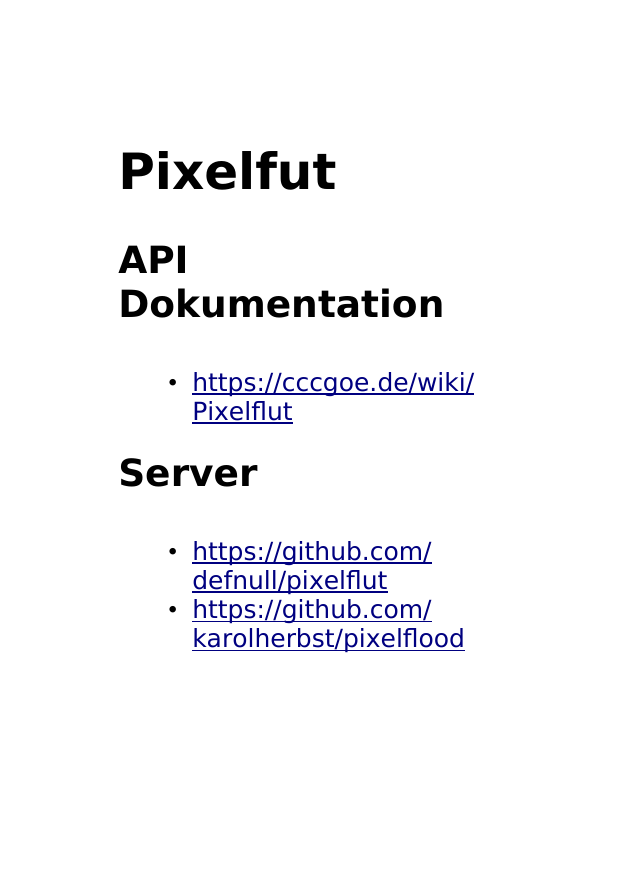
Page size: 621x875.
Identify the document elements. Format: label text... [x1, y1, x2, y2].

list https://cccgoe.de/wiki/Pixelflut [177, 368, 502, 426]
subtitle API Dokumentation [118, 239, 502, 326]
list https://github.com/defnull/pixelflut [177, 537, 502, 595]
subtitle Pixelfut [118, 143, 502, 201]
subtitle Server [118, 451, 502, 495]
list https://github.com/karolherbst/pixelflood [177, 595, 502, 654]
